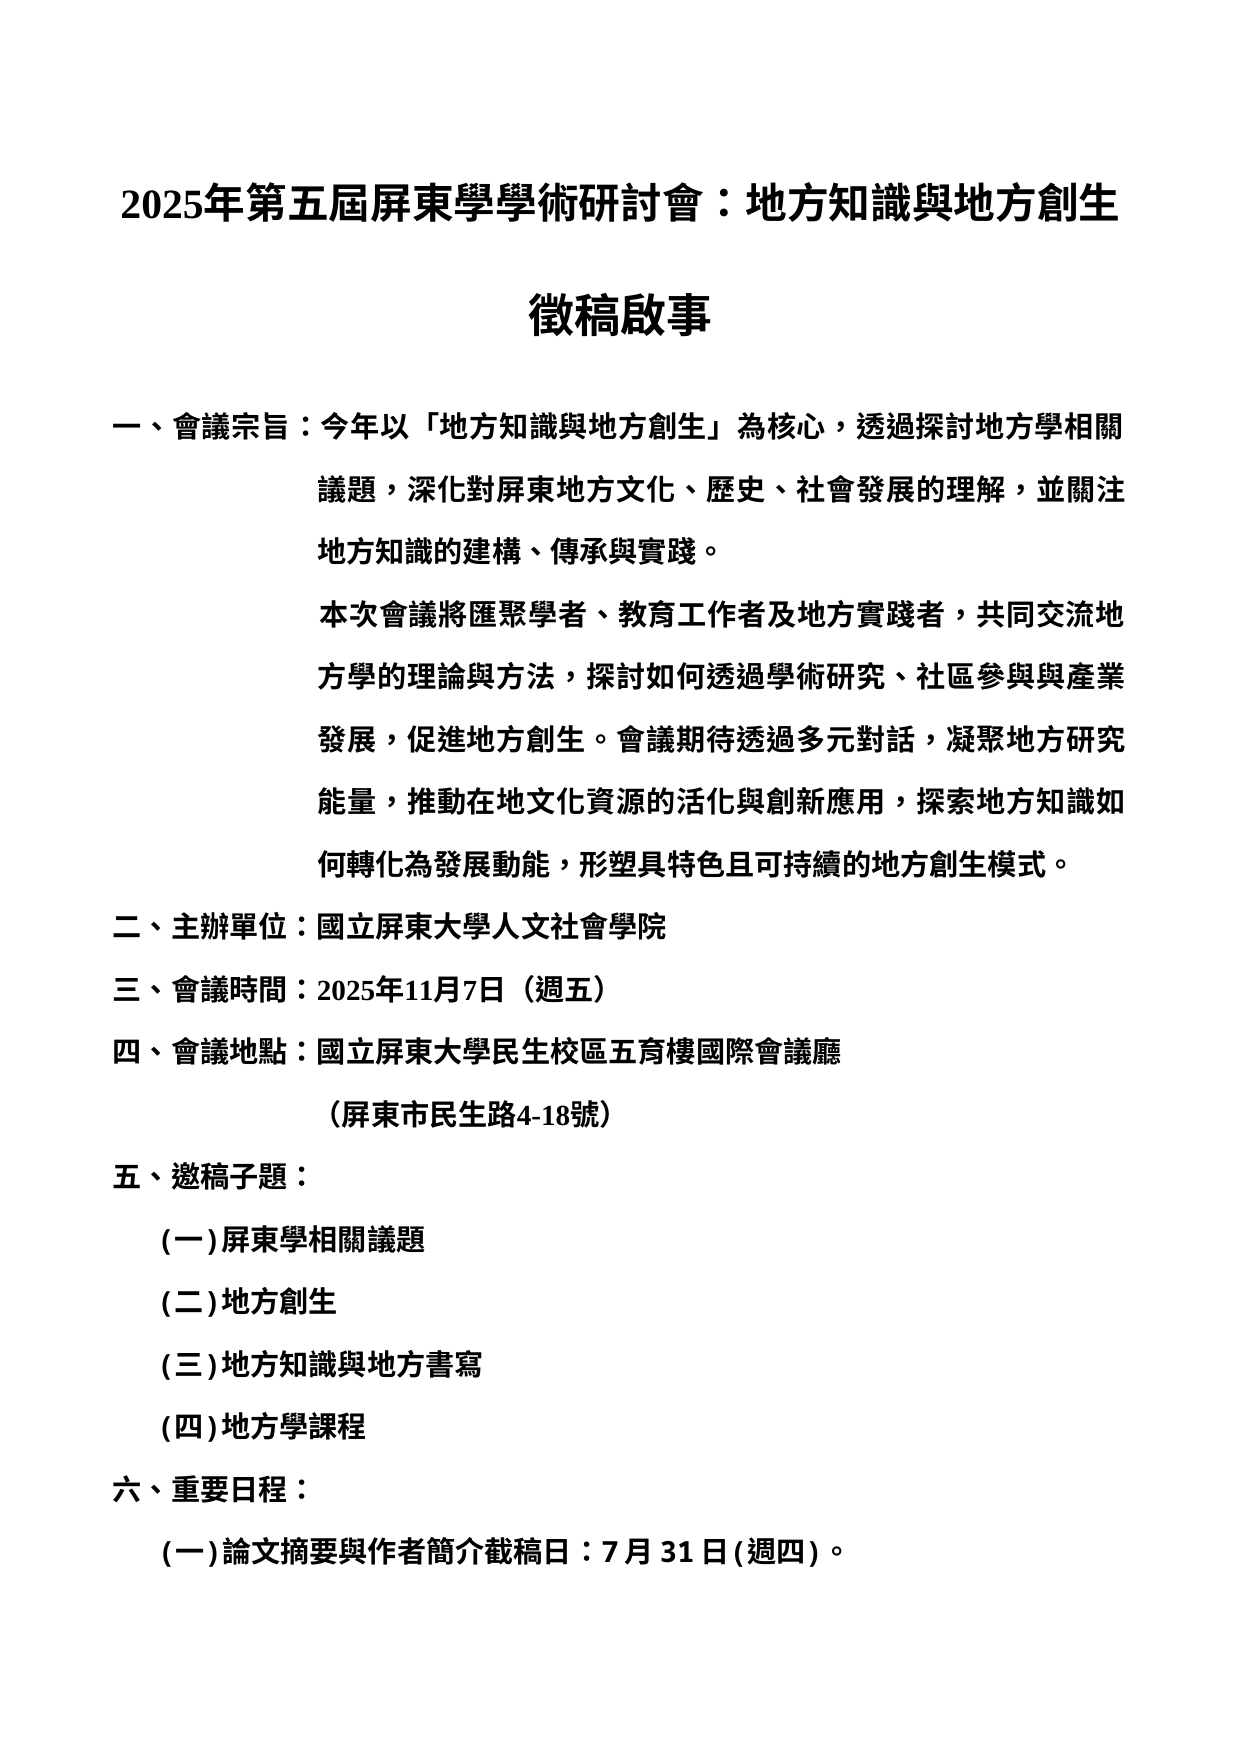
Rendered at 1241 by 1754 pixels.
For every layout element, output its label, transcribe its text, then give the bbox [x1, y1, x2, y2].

text (一)論文摘要與作者簡介截稿日：7月31日(週四)。 [158, 1508, 1128, 1571]
text 五、邀稿子題： [112, 1133, 1128, 1196]
text (一)屏東學相關議題 [112, 1196, 1128, 1258]
text 四、會議地點：國立屏東大學民生校區五育樓國際會議廳 [112, 1008, 1128, 1071]
text (四)地方學課程 [112, 1383, 1128, 1446]
text 2025年第五屆屏東學學術研討會：地方知識與地方創生 [112, 158, 1128, 221]
text 徵稿啟事 [112, 239, 1128, 364]
text 一、會議宗旨：今年以「地方知識與地方創生」為核心，透過探討地方學相關議題，深化對屏東地方文化、歷史、社會發展的理解，並關注地方知識的建構、傳承與實踐。 [112, 383, 1128, 571]
text (二)地方創生 [112, 1258, 1128, 1321]
text 本次會議將匯聚學者、教育工作者及地方實踐者，共同交流地方學的理論與方法，探討如何透過學術研究、社區參與與產業發展，促進地方創生。會議期待透過多元對話，凝聚地方研究能量，推動在地文化資源的活化與創新應用，探索地方知識如何轉化為發展動能，形塑具特色且可持續的地方創生模式。 [317, 571, 1128, 883]
text 三、會議時間：2025年11月7日（週五） [112, 946, 1128, 1008]
text 二、主辦單位：國立屏東大學人文社會學院 [112, 883, 1128, 946]
text (三)地方知識與地方書寫 [112, 1321, 1128, 1383]
text 六、重要日程： [112, 1446, 1128, 1508]
text （屏東市民生路4-18號） [262, 1071, 1128, 1133]
